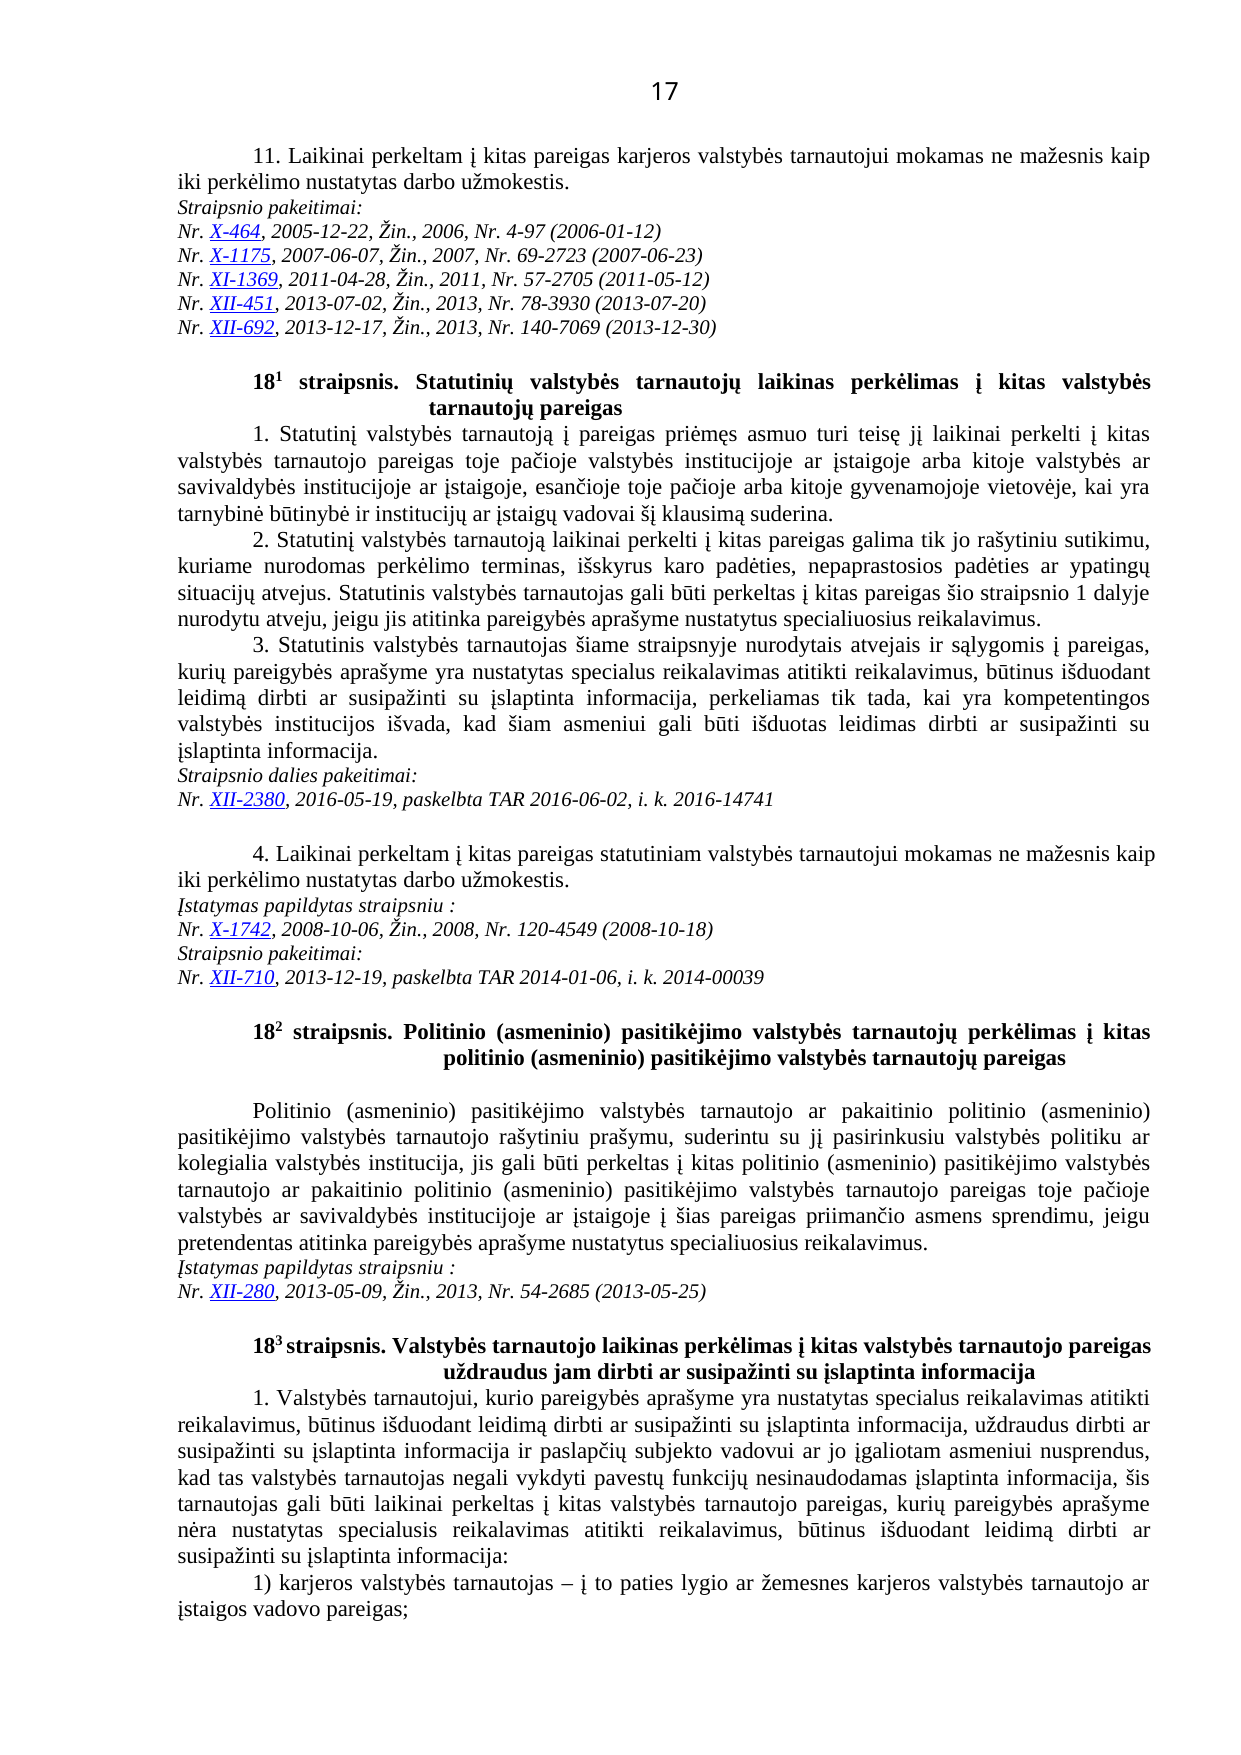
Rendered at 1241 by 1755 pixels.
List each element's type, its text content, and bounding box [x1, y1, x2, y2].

text 181 straipsnis. Statutinių valstybės tarnautojų laikinas perkėlimas į kitas valstybės tarnautojų pareigas [252, 368, 1152, 421]
text Įstatymas papildytas straipsniu : [177, 893, 1157, 917]
text 3. Statutinis valstybės tarnautojas šiame straipsnyje nurodytais atvejais ir sąlygomis į pareigas, kurių pareigybės aprašyme yra nustatytas specialus reikalavimas atitikti reikalavimus, būtinus išduodant leidimą dirbti ar susipažinti su įslaptinta informacija, perkeliamas tik tada, kai yra kompetentingos valstybės institucijos išvada, kad šiam asmeniui gali būti išduotas leidimas dirbti ar susipažinti su įslaptinta informacija. [177, 631, 1152, 763]
text 4. Laikinai perkeltam į kitas pareigas statutiniam valstybės tarnautojui mokamas ne mažesnis kaip iki perkėlimo nustatytas darbo užmokestis. [177, 840, 1157, 893]
text Straipsnio pakeitimai: [177, 941, 1157, 965]
text Straipsnio pakeitimai: [177, 195, 1157, 219]
text Įstatymas papildytas straipsniu : [177, 1255, 1157, 1279]
text Nr. X-464, 2005-12-22, Žin., 2006, Nr. 4-97 (2006-01-12) [177, 219, 1152, 243]
text 183 straipsnis. Valstybės tarnautojo laikinas perkėlimas į kitas valstybės tarnautojo pareigas uždraudus jam dirbti ar susipažinti su įslaptinta informacija [252, 1332, 1152, 1384]
text Nr. XII-280, 2013-05-09, Žin., 2013, Nr. 54-2685 (2013-05-25) [177, 1279, 1152, 1303]
text Nr. XI-1369, 2011-04-28, Žin., 2011, Nr. 57-2705 (2011-05-12) [177, 267, 1152, 291]
text Straipsnio dalies pakeitimai: [177, 763, 1152, 787]
text 11. Laikinai perkeltam į kitas pareigas karjeros valstybės tarnautojui mokamas ne mažesnis kaip iki perkėlimo nustatytas darbo užmokestis. [177, 142, 1152, 195]
text 1) karjeros valstybės tarnautojas – į to paties lygio ar žemesnes karjeros valstybės tarnautojo ar įstaigos vadovo pareigas; [177, 1569, 1152, 1622]
text Nr. XII-692, 2013-12-17, Žin., 2013, Nr. 140-7069 (2013-12-30) [177, 315, 1152, 339]
text Nr. XII-451, 2013-07-02, Žin., 2013, Nr. 78-3930 (2013-07-20) [177, 291, 1152, 315]
text Politinio (asmeninio) pasitikėjimo valstybės tarnautojo ar pakaitinio politinio (asmeninio) pasitikėjimo valstybės tarnautojo rašytiniu prašymu, suderintu su jį pasirinkusiu valstybės politiku ar kolegialia valstybės institucija, jis gali būti perkeltas į kitas politinio (asmeninio) pasitikėjimo valstybės tarnautojo ar pakaitinio politinio (asmeninio) pasitikėjimo valstybės tarnautojo pareigas toje pačioje valstybės ar savivaldybės institucijoje ar įstaigoje į šias pareigas priimančio asmens sprendimu, jeigu pretendentas atitinka pareigybės aprašyme nustatytus specialiuosius reikalavimus. [177, 1097, 1152, 1255]
text 1. Valstybės tarnautojui, kurio pareigybės aprašyme yra nustatytas specialus reikalavimas atitikti reikalavimus, būtinus išduodant leidimą dirbti ar susipažinti su įslaptinta informacija, uždraudus dirbti ar susipažinti su įslaptinta informacija ir paslapčių subjekto vadovui ar jo įgaliotam asmeniui nusprendus, kad tas valstybės tarnautojas negali vykdyti pavestų funkcijų nesinaudodamas įslaptinta informacija, šis tarnautojas gali būti laikinai perkeltas į kitas valstybės tarnautojo pareigas, kurių pareigybės aprašyme nėra nustatytas specialusis reikalavimas atitikti reikalavimus, būtinus išduodant leidimą dirbti ar susipažinti su įslaptinta informacija: [177, 1384, 1152, 1569]
text 182 straipsnis. Politinio (asmeninio) pasitikėjimo valstybės tarnautojų perkėlimas į kitas politinio (asmeninio) pasitikėjimo valstybės tarnautojų pareigas [252, 1018, 1152, 1070]
text Nr. X-1742, 2008-10-06, Žin., 2008, Nr. 120-4549 (2008-10-18) [177, 917, 1152, 941]
text 2. Statutinį valstybės tarnautoją laikinai perkelti į kitas pareigas galima tik jo rašytiniu sutikimu, kuriame nurodomas perkėlimo terminas, išskyrus karo padėties, nepaprastosios padėties ar ypatingų situacijų atvejus. Statutinis valstybės tarnautojas gali būti perkeltas į kitas pareigas šio straipsnio 1 dalyje nurodytu atveju, jeigu jis atitinka pareigybės aprašyme nustatytus specialiuosius reikalavimus. [177, 526, 1152, 631]
text 1. Statutinį valstybės tarnautoją į pareigas priėmęs asmuo turi teisę jį laikinai perkelti į kitas valstybės tarnautojo pareigas toje pačioje valstybės institucijoje ar įstaigoje arba kitoje valstybės ar savivaldybės institucijoje ar įstaigoje, esančioje toje pačioje arba kitoje gyvenamojoje vietovėje, kai yra tarnybinė būtinybė ir institucijų ar įstaigų vadovai šį klausimą suderina. [177, 421, 1152, 526]
text Nr. XII-710, 2013-12-19, paskelbta TAR 2014-01-06, i. k. 2014-00039 [177, 965, 1152, 989]
text Nr. X-1175, 2007-06-07, Žin., 2007, Nr. 69-2723 (2007-06-23) [177, 243, 1152, 267]
text Nr. XII-2380, 2016-05-19, paskelbta TAR 2016-06-02, i. k. 2016-14741 [177, 787, 1152, 811]
